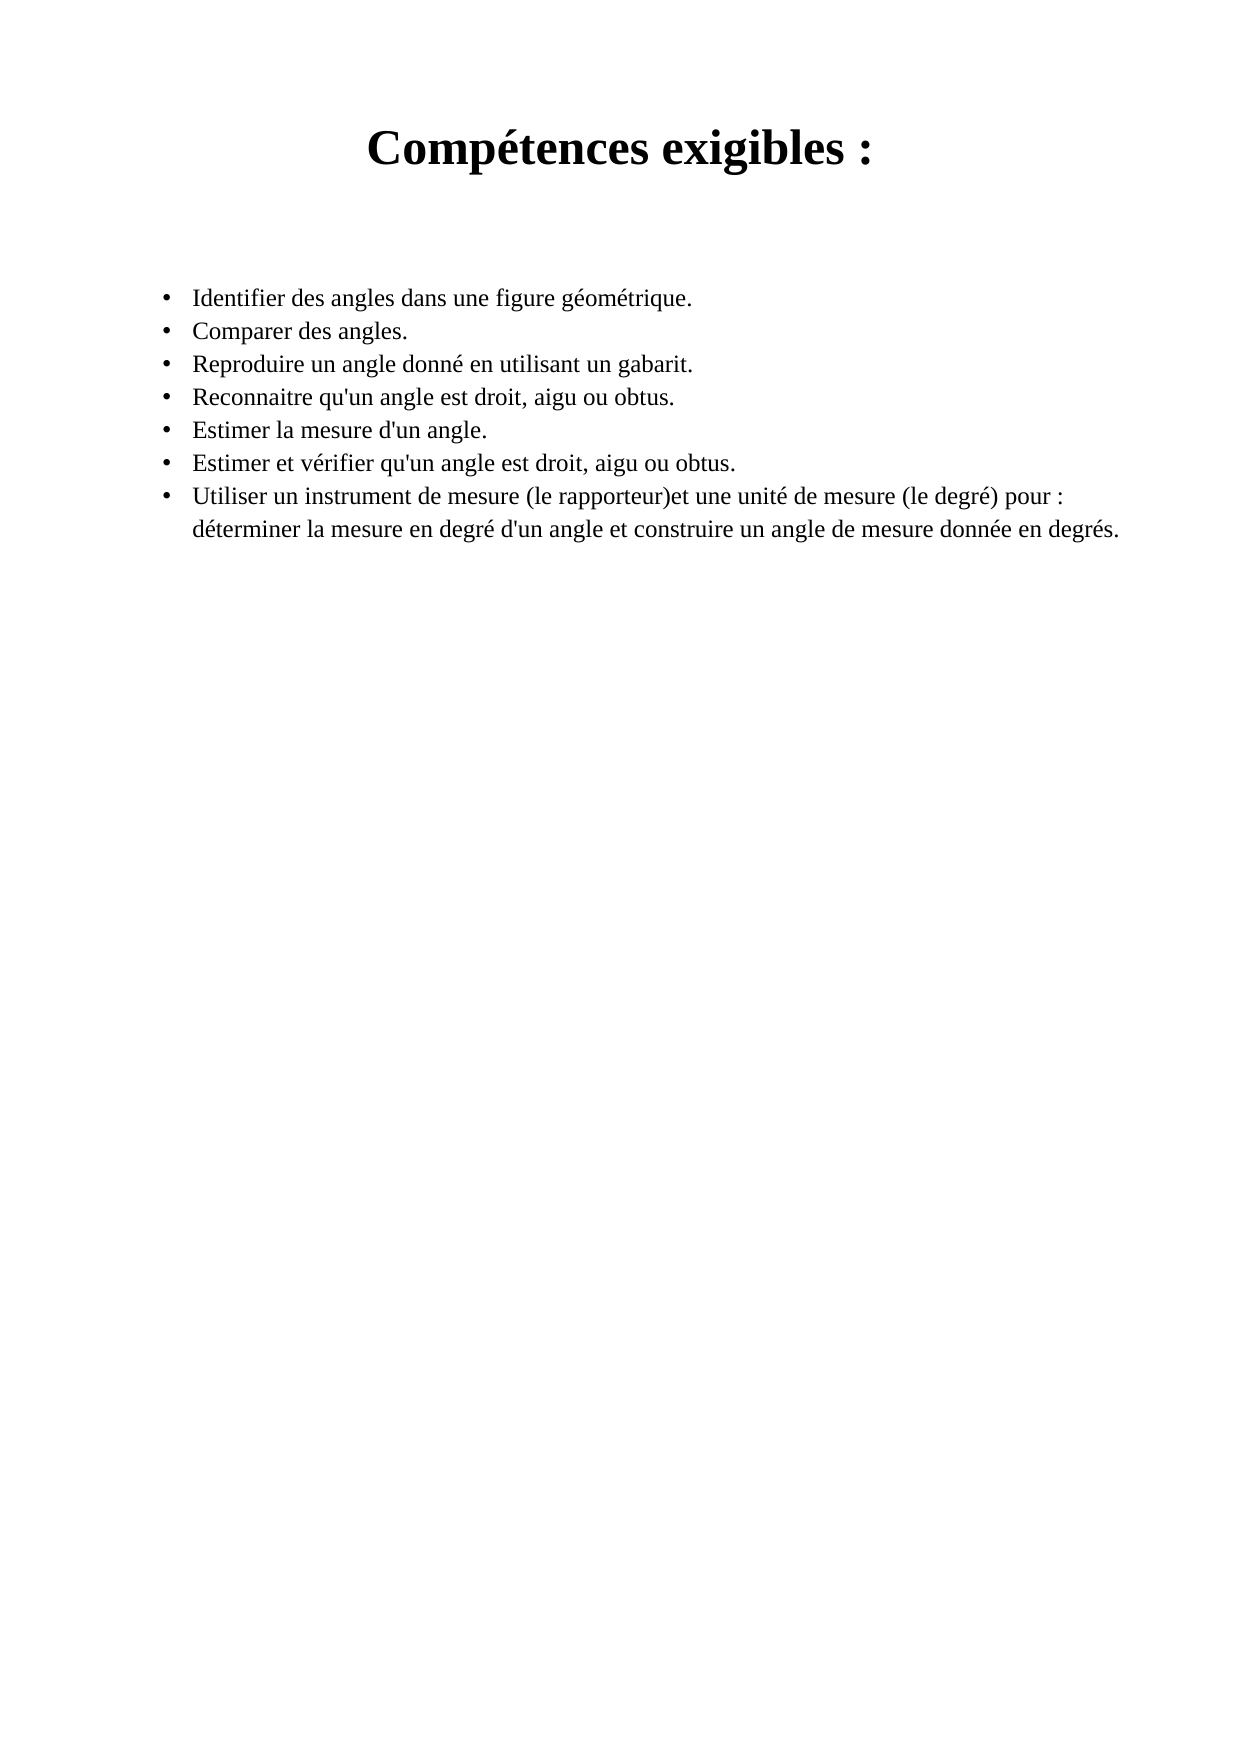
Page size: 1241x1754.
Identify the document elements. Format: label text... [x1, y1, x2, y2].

list Estimer la mesure d'un angle. [162, 415, 1122, 444]
list Estimer et vérifier qu'un angle est droit, aigu ou obtus. [162, 448, 1122, 477]
subtitle Compétences exigibles : [118, 118, 1122, 176]
list Comparer des angles. [162, 316, 1122, 345]
list Utiliser un instrument de mesure (le rapporteur)et une unité de mesure (le degré) pour : déterminer la mesure en degré d'un angle et construire un angle de mesure donnée en degrés. [162, 481, 1122, 543]
list Reproduire un angle donné en utilisant un gabarit. [162, 349, 1122, 378]
list Reconnaitre qu'un angle est droit, aigu ou obtus. [162, 382, 1122, 411]
list Identifier des angles dans une figure géométrique. [162, 283, 1122, 312]
